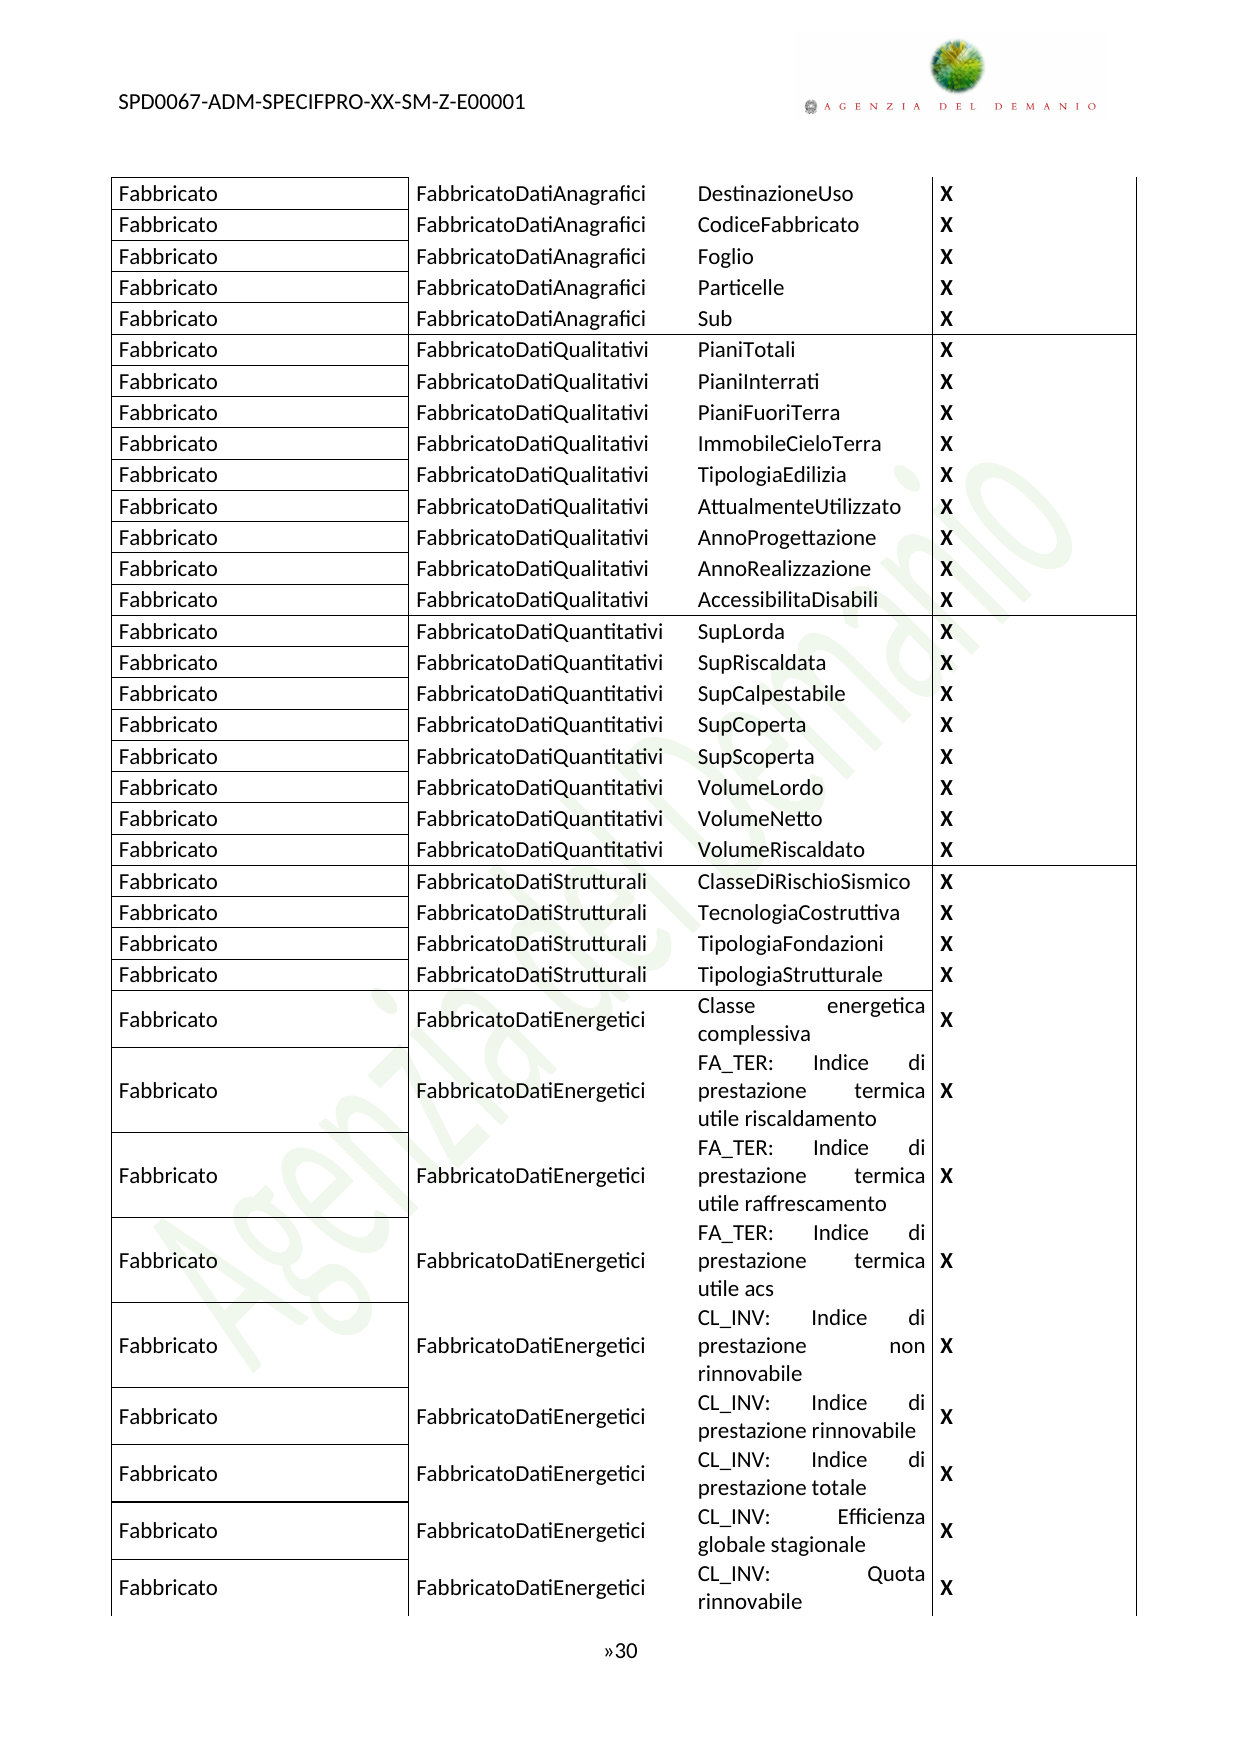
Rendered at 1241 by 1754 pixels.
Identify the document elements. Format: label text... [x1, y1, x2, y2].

table_cell SupCoperta [850, 709, 932, 740]
table_cell PianiInterrati [690, 365, 932, 396]
table_cell X [512, 896, 561, 927]
table_cell ElementoDatiAntincendio [441, 991, 536, 1047]
table_cell [896, 534, 932, 552]
table_cell IfcSlab [318, 1095, 404, 1132]
table_cell ElementoDatiAntincendio [484, 1047, 558, 1099]
table_cell FabbricatoDatiEnergetici [409, 1444, 690, 1501]
table_cell FabbricatoDatiQualitativi [409, 459, 690, 490]
table_cell TipologiaFondazioni [690, 927, 932, 958]
table_cell IfcSlab [731, 802, 764, 833]
table_cell Fabbricato [112, 428, 408, 458]
table_cell Classe energetica complessiva [690, 991, 932, 1047]
table_cell X [755, 755, 761, 763]
table_cell Fabbricato [112, 553, 408, 583]
table_cell Fabbricato [112, 272, 408, 302]
table_cell AnnoProgettazione [690, 521, 932, 552]
table_cell FabbricatoDatiEnergetici [409, 1387, 690, 1444]
table_cell FabbricatoDatiQuantitativi [409, 677, 690, 708]
table_cell X [933, 427, 1136, 458]
table_cell IfcSlab [281, 1147, 353, 1217]
table_cell IfcCovering [933, 502, 959, 521]
table_cell Fabbricato [112, 616, 408, 646]
table_cell Fabbricato [327, 1218, 374, 1237]
table_cell X [564, 896, 636, 927]
table_cell AccessibilitaDisabili [690, 584, 930, 615]
table_cell AnnoRealizzazione [690, 552, 899, 583]
table_cell FabbricatoDatiStrutturali [528, 932, 573, 958]
table_cell X [939, 646, 1136, 677]
table_cell Fabbricato [112, 241, 408, 271]
table_cell [879, 552, 917, 583]
table_cell X [933, 1047, 1136, 1132]
table_cell SupCalpestabile [875, 677, 932, 708]
table_cell Fabbricato [112, 491, 408, 521]
table_cell Fabbricato [164, 1218, 309, 1302]
table_cell [965, 462, 1038, 490]
table_cell FabbricatoDatiAnagrafici [409, 302, 690, 333]
table_cell Fabbricato [112, 522, 408, 552]
table_cell Fabbricato [112, 1388, 408, 1444]
table_cell Esterno [595, 968, 624, 990]
table_cell FabbricatoDatiQuantitativi [409, 771, 648, 802]
table_cell TecnologiaCostruttiva [690, 896, 932, 927]
table_cell FabbricatoDatiEnergetici [409, 1047, 690, 1132]
table_cell ImmobileCieloTerra [690, 427, 932, 458]
table_cell [980, 584, 1136, 615]
table_cell FabbricatoDatiQuantitativi [409, 616, 690, 646]
table_cell X [933, 209, 1136, 240]
table_cell [903, 636, 919, 646]
table_cell FabbricatoDatiQuantitativi [409, 740, 639, 771]
table_cell Fabbricato [112, 897, 408, 927]
table_cell SupRiscaldata [690, 646, 800, 677]
table_cell X [991, 552, 1136, 583]
table_cell IfcCovering [1018, 490, 1064, 521]
table_cell X [519, 938, 526, 949]
table_cell X [863, 740, 884, 752]
table_cell Fabbricato [179, 1243, 244, 1302]
table_cell Esterno [575, 959, 601, 977]
table_cell IfcSlab [713, 866, 761, 890]
table_cell X [933, 521, 971, 552]
table_cell X [610, 879, 634, 896]
table_cell [951, 616, 1136, 646]
table_cell X [718, 740, 789, 771]
table_cell [909, 616, 932, 639]
table_cell FabbricatoDatiEnergetici [498, 1047, 529, 1082]
table_cell PianiFuoriTerra [690, 396, 932, 427]
table_cell SupRiscaldata [900, 646, 931, 677]
table_cell Fabbricato [112, 303, 408, 333]
table_cell Fabbricato [112, 772, 408, 802]
table_cell SupRiscaldata [843, 646, 894, 677]
table_cell Fabbricato [112, 803, 408, 833]
table_cell X [981, 521, 1036, 552]
table_cell VolumeLordo [721, 771, 765, 802]
table_cell X [750, 785, 755, 793]
table_cell X [933, 1559, 1136, 1616]
table_cell [972, 552, 1021, 583]
table_cell ElementoDatiAntincendio [422, 1047, 510, 1126]
table_cell IfcCovering [966, 490, 998, 521]
table_cell X [941, 521, 990, 552]
table_cell FabbricatoDatiQualitativi [409, 490, 690, 521]
table_cell TipologiaStrutturale [690, 959, 932, 990]
table_cell SupCoperta [732, 726, 769, 740]
table_cell Modello [618, 771, 668, 802]
table_cell Particelle [690, 271, 932, 302]
table_cell FA_TER: Indice di prestazione termica utile acs [690, 1217, 932, 1302]
table_cell SupCalpestabile [819, 677, 886, 708]
table_cell FabbricatoDatiQuantitativi [409, 709, 690, 740]
table_cell X [806, 740, 855, 771]
table_cell Fabbricato [112, 866, 408, 896]
table_cell X [933, 514, 940, 521]
table_cell X [734, 771, 826, 802]
table_cell CL_INV: Indice di prestazione rinnovabile [690, 1387, 932, 1444]
table_cell X [1048, 521, 1073, 552]
table_cell X [893, 465, 920, 490]
table_cell Sub [690, 302, 932, 333]
table_cell Fabbricato [112, 991, 408, 1047]
table_cell X [933, 365, 1136, 396]
table_cell X [933, 990, 1136, 1047]
table_cell SupRiscaldata [811, 650, 855, 677]
table_cell FabbricatoDatiAnagrafici [409, 240, 690, 271]
table_cell IfcSlab [704, 843, 731, 865]
table_cell X [582, 927, 672, 958]
table_cell X [563, 866, 614, 896]
table_cell FA_TER: Indice di prestazione termica utile raffrescamento [690, 1132, 932, 1217]
table_cell IfcSlab [766, 802, 824, 817]
table_cell X [699, 771, 748, 802]
table_cell IfcSlab [733, 834, 767, 865]
table_cell VolumeLordo [690, 771, 730, 802]
table_cell X [933, 459, 1136, 490]
table_cell X [933, 240, 1136, 271]
table_cell Fabbricato [112, 1560, 408, 1616]
table_cell Fabbricato [112, 710, 408, 740]
table_cell FabbricatoDatiAnagrafici [409, 209, 690, 240]
table_cell Fabbricato [248, 1218, 289, 1252]
table_cell FabbricatoDatiAnagrafici [409, 271, 690, 302]
table_cell Fabbricato [112, 1445, 408, 1501]
table_cell X [488, 866, 530, 896]
table_cell X [933, 896, 1136, 927]
table_cell [1064, 521, 1136, 552]
table_cell X [933, 302, 1136, 333]
table_cell Fabbricato [112, 1218, 203, 1302]
table_cell IfcSlab [690, 834, 708, 855]
table_cell FabbricatoDatiEnergetici [409, 991, 496, 1047]
table_cell SupScoperta [690, 740, 733, 771]
table_cell Fabbricato [112, 460, 408, 490]
table_cell IfcSlab [371, 991, 398, 1014]
table_cell X [933, 1444, 1136, 1501]
table_cell ClasseDiRischioSismico [690, 866, 932, 896]
table_cell X [933, 866, 1136, 896]
table_cell X [933, 335, 1136, 365]
table_cell X [933, 1302, 1136, 1387]
table_cell X [933, 740, 1136, 771]
table_cell FabbricatoDatiStrutturali [501, 866, 574, 896]
table_cell [999, 521, 1056, 552]
table_cell FabbricatoDatiQuantitativi [580, 802, 679, 833]
table_cell SupScoperta [765, 740, 836, 771]
table_cell X [933, 771, 1136, 802]
table_cell X [933, 802, 1136, 833]
table_cell FabbricatoDatiStrutturali [594, 959, 690, 990]
table_cell VolumeNetto [748, 802, 932, 833]
table_cell DestinazioneUso [690, 177, 932, 208]
table_cell X [681, 834, 690, 843]
table_cell TipologiaEdilizia [690, 459, 932, 490]
table_cell X [593, 834, 641, 865]
table_cell PianiTotali [690, 335, 932, 365]
table_cell X [933, 618, 961, 646]
table_cell SupLorda [690, 616, 898, 646]
table_cell [960, 521, 1010, 552]
table_cell VolumeRiscaldato [701, 834, 749, 865]
table_cell X [933, 834, 1136, 865]
table_cell IfcSlab [326, 1133, 408, 1215]
table_cell X [933, 1217, 1136, 1302]
table_cell Fabbricato [112, 210, 408, 240]
table_cell Fabbricato [112, 647, 408, 677]
table_cell FabbricatoDatiEnergetici [409, 1302, 690, 1387]
table_cell X [933, 1501, 1136, 1558]
table_cell Modello [559, 791, 579, 802]
table_cell FabbricatoDatiQuantitativi [409, 834, 623, 865]
table_cell Foglio [690, 240, 932, 271]
table_cell FabbricatoDatiQualitativi [409, 335, 690, 365]
table_cell X [655, 896, 690, 927]
table_cell FabbricatoDatiStrutturali [593, 866, 654, 896]
table_cell Fabbricato [112, 366, 408, 396]
table_cell FabbricatoDatiQualitativi [409, 552, 690, 583]
table_cell X [981, 490, 1047, 521]
table_cell Fabbricato [112, 335, 408, 365]
table_cell FabbricatoDatiQualitativi [409, 584, 690, 615]
table_cell X [837, 771, 856, 780]
table_cell CL_INV: Quota rinnovabile [690, 1559, 932, 1616]
table_cell FabbricatoDatiStrutturali [562, 927, 614, 958]
table_cell FabbricatoDatiEnergetici [409, 1217, 690, 1302]
table_cell VolumeRiscaldato [690, 844, 711, 865]
table_cell ElementoDatiAntincendio [409, 1025, 440, 1047]
table_cell IfcSlab [367, 1048, 408, 1089]
table_cell X [933, 396, 1136, 427]
table_cell FabbricatoDatiStrutturali [409, 927, 516, 958]
table_cell X [933, 490, 980, 521]
table_cell Descrizione [613, 740, 690, 771]
table_cell X [625, 866, 672, 896]
table_cell FabbricatoDatiQuantitativi [638, 754, 690, 771]
table_cell X [690, 748, 720, 771]
table_cell Fabbricato [290, 1218, 408, 1302]
table_cell ElementoDatiAntincendio [409, 1054, 448, 1132]
table_cell Fabbricato [112, 741, 408, 771]
table_cell AttualmenteUtilizzato [690, 490, 932, 521]
table_cell SupScoperta [825, 740, 932, 771]
table_cell Fabbricato [112, 678, 408, 708]
table_cell FabbricatoDatiStrutturali [609, 896, 685, 927]
table_cell Fabbricato [112, 397, 408, 427]
table_cell FabbricatoDatiStrutturali [604, 927, 690, 958]
table_cell X [933, 584, 991, 615]
table_cell ElementoDatiAntincendio [542, 991, 631, 1026]
table_cell CL_INV: Indice di prestazione totale [690, 1444, 932, 1501]
table_cell X [510, 927, 592, 958]
table_cell X [933, 541, 947, 552]
table_cell Esterno [517, 959, 560, 990]
table_cell FabbricatoDatiStrutturali [409, 959, 540, 990]
table_cell FabbricatoDatiQuantitativi [638, 771, 690, 802]
table_cell CL_INV: Efficienza globale stagionale [690, 1501, 932, 1558]
table_cell SupCoperta [690, 709, 805, 740]
table_cell SupCalpestabile [783, 679, 830, 708]
table_cell FA_TER: Indice di prestazione termica utile riscaldamento [690, 1047, 932, 1132]
table_cell X [933, 558, 959, 583]
table_cell FabbricatoDatiAnagrafici [409, 177, 690, 208]
table_cell VolumeNetto [690, 802, 748, 833]
table_cell FabbricatoDatiQuantitativi [409, 646, 690, 677]
table_cell FabbricatoDatiEnergetici [409, 1132, 690, 1217]
table_cell X [933, 1132, 1136, 1217]
table_cell Fabbricato [318, 1281, 358, 1302]
table_cell VolumeLordo [758, 771, 932, 802]
table_cell FabbricatoDatiEnergetici [409, 1082, 434, 1132]
table_cell X [933, 959, 1136, 990]
table_cell FabbricatoDatiStrutturali [409, 866, 511, 896]
table_cell SupCoperta [794, 709, 862, 740]
table_cell [909, 552, 932, 583]
table_cell FabbricatoDatiQuantitativi [612, 834, 690, 865]
table_cell Fabbricato [112, 1303, 408, 1387]
table_cell Fabbricato [112, 585, 408, 615]
table_cell FabbricatoDatiStrutturali [579, 896, 617, 920]
table_cell SupScoperta [732, 740, 771, 766]
table_cell [933, 552, 978, 583]
table_cell X [933, 927, 1136, 958]
table_cell FabbricatoDatiStrutturali [533, 959, 599, 990]
table_cell FabbricatoDatiEnergetici [409, 1559, 690, 1616]
table_cell FabbricatoDatiStrutturali [409, 896, 520, 927]
table_cell FabbricatoDatiQualitativi [409, 396, 690, 427]
table_cell FabbricatoDatiEnergetici [562, 991, 600, 1008]
table_cell FabbricatoDatiQualitativi [409, 521, 690, 552]
table_cell CodiceFabbricato [690, 209, 932, 240]
table_cell X [933, 271, 1136, 302]
table_cell CL_INV: Indice di prestazione non rinnovabile [690, 1302, 932, 1387]
table_cell FabbricatoDatiQualitativi [409, 365, 690, 396]
table_cell IfcSlab [387, 1133, 408, 1154]
table_cell SupCalpestabile [690, 677, 774, 708]
table_cell IfcSlab [233, 1184, 288, 1217]
table_cell Esterno [617, 959, 669, 971]
table_cell VolumeRiscaldato [762, 834, 932, 865]
table_cell FabbricatoDatiQualitativi [409, 427, 690, 458]
table_cell X [948, 552, 1002, 583]
table_cell X [1039, 490, 1136, 521]
table_cell [1012, 552, 1072, 570]
table_cell FabbricatoDatiStrutturali [531, 896, 581, 927]
table_cell X [933, 709, 1136, 740]
table_cell X [933, 1387, 1136, 1444]
table_cell FabbricatoDatiStrutturali [643, 866, 690, 896]
table_cell FabbricatoDatiEnergetici [409, 1501, 690, 1558]
table_cell Fabbricato [112, 835, 408, 865]
table_cell Fabbricato [112, 1048, 408, 1132]
table_cell Fabbricato [112, 178, 408, 208]
table_cell Fabbricato [112, 1133, 408, 1217]
table_cell X [933, 677, 1136, 708]
table_cell Fabbricato [112, 960, 408, 990]
table_cell FabbricatoDatiEnergetici [475, 991, 690, 1047]
table_cell FabbricatoDatiStrutturali [578, 880, 617, 896]
table_cell Fabbricato [112, 1503, 408, 1558]
table_cell Fabbricato [112, 928, 408, 958]
table_cell X [933, 177, 1136, 208]
table_cell FabbricatoDatiQuantitativi [409, 802, 591, 833]
